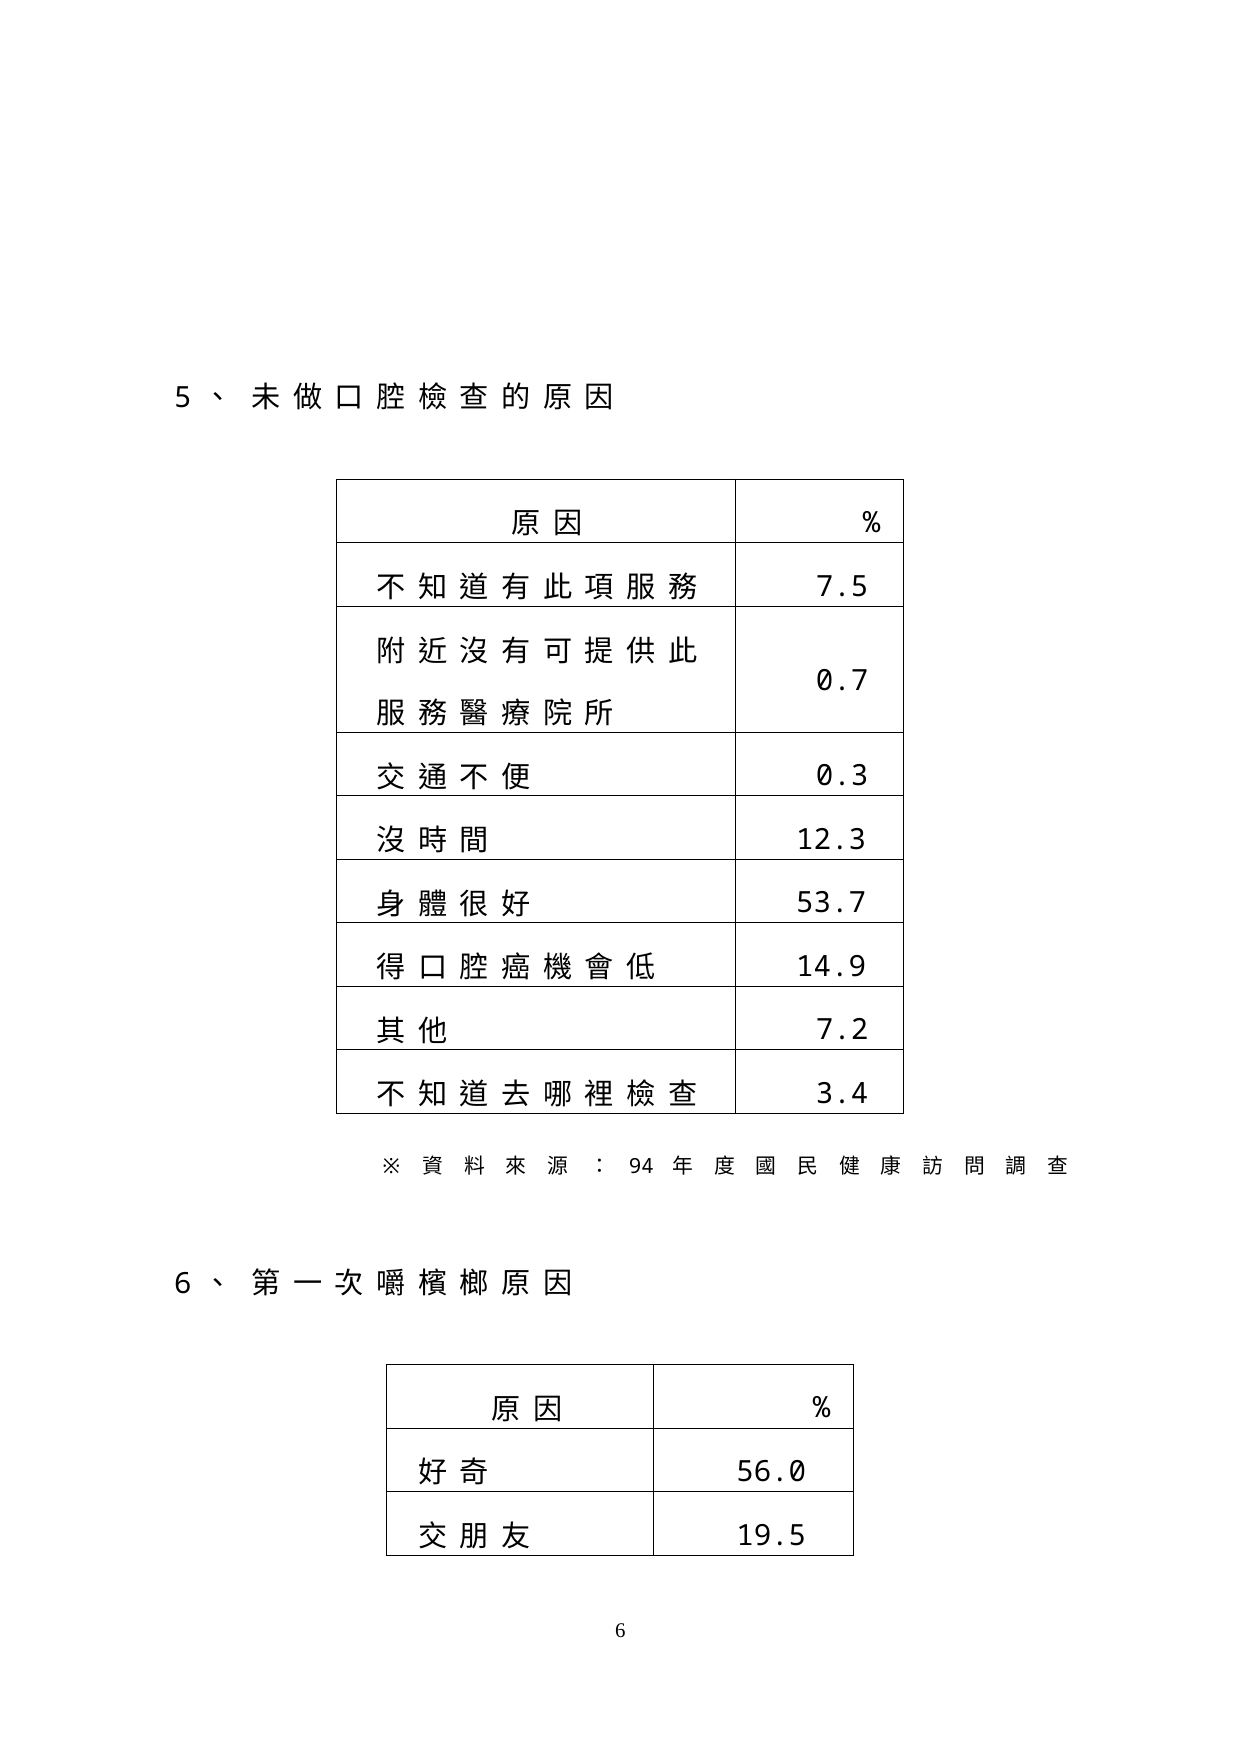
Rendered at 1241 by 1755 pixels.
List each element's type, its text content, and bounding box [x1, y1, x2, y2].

table_cell 交通不便 [337, 733, 735, 795]
table_cell 3.4 [736, 1050, 903, 1113]
text 5、未做口腔檢查的原因 [162, 353, 1078, 416]
table_cell 7.5 [736, 543, 903, 606]
table_header % [736, 480, 903, 542]
table_cell 不知道去哪裡檢查 [337, 1050, 735, 1113]
table_header 原因 [337, 480, 735, 542]
table_cell 19.5 [654, 1492, 853, 1554]
table_cell 其他 [337, 987, 735, 1049]
table_cell 53.7 [736, 860, 903, 922]
table_cell 交朋友 [387, 1492, 653, 1554]
text 6、第一次嚼檳榔原因 [162, 1239, 1078, 1301]
table_cell 56.0 [654, 1429, 853, 1491]
table_cell 附近沒有可提供此服務醫療院所 [337, 607, 735, 732]
table_cell 0.3 [736, 733, 903, 795]
table_cell 14.9 [736, 923, 903, 986]
table_header 原因 [387, 1365, 653, 1427]
table_cell 好奇 [387, 1429, 653, 1491]
table_cell 得口腔癌機會低 [337, 923, 735, 986]
table_cell 0.7 [736, 607, 903, 732]
text ※資料來源：94年度國民健康訪問調查 [162, 1114, 1078, 1176]
table_cell 身體很好 [337, 860, 735, 922]
table_cell 12.3 [736, 796, 903, 859]
table_header % [654, 1365, 853, 1427]
table_cell 不知道有此項服務 [337, 543, 735, 606]
table_cell 沒時間 [337, 796, 735, 859]
table_cell 7.2 [736, 987, 903, 1049]
